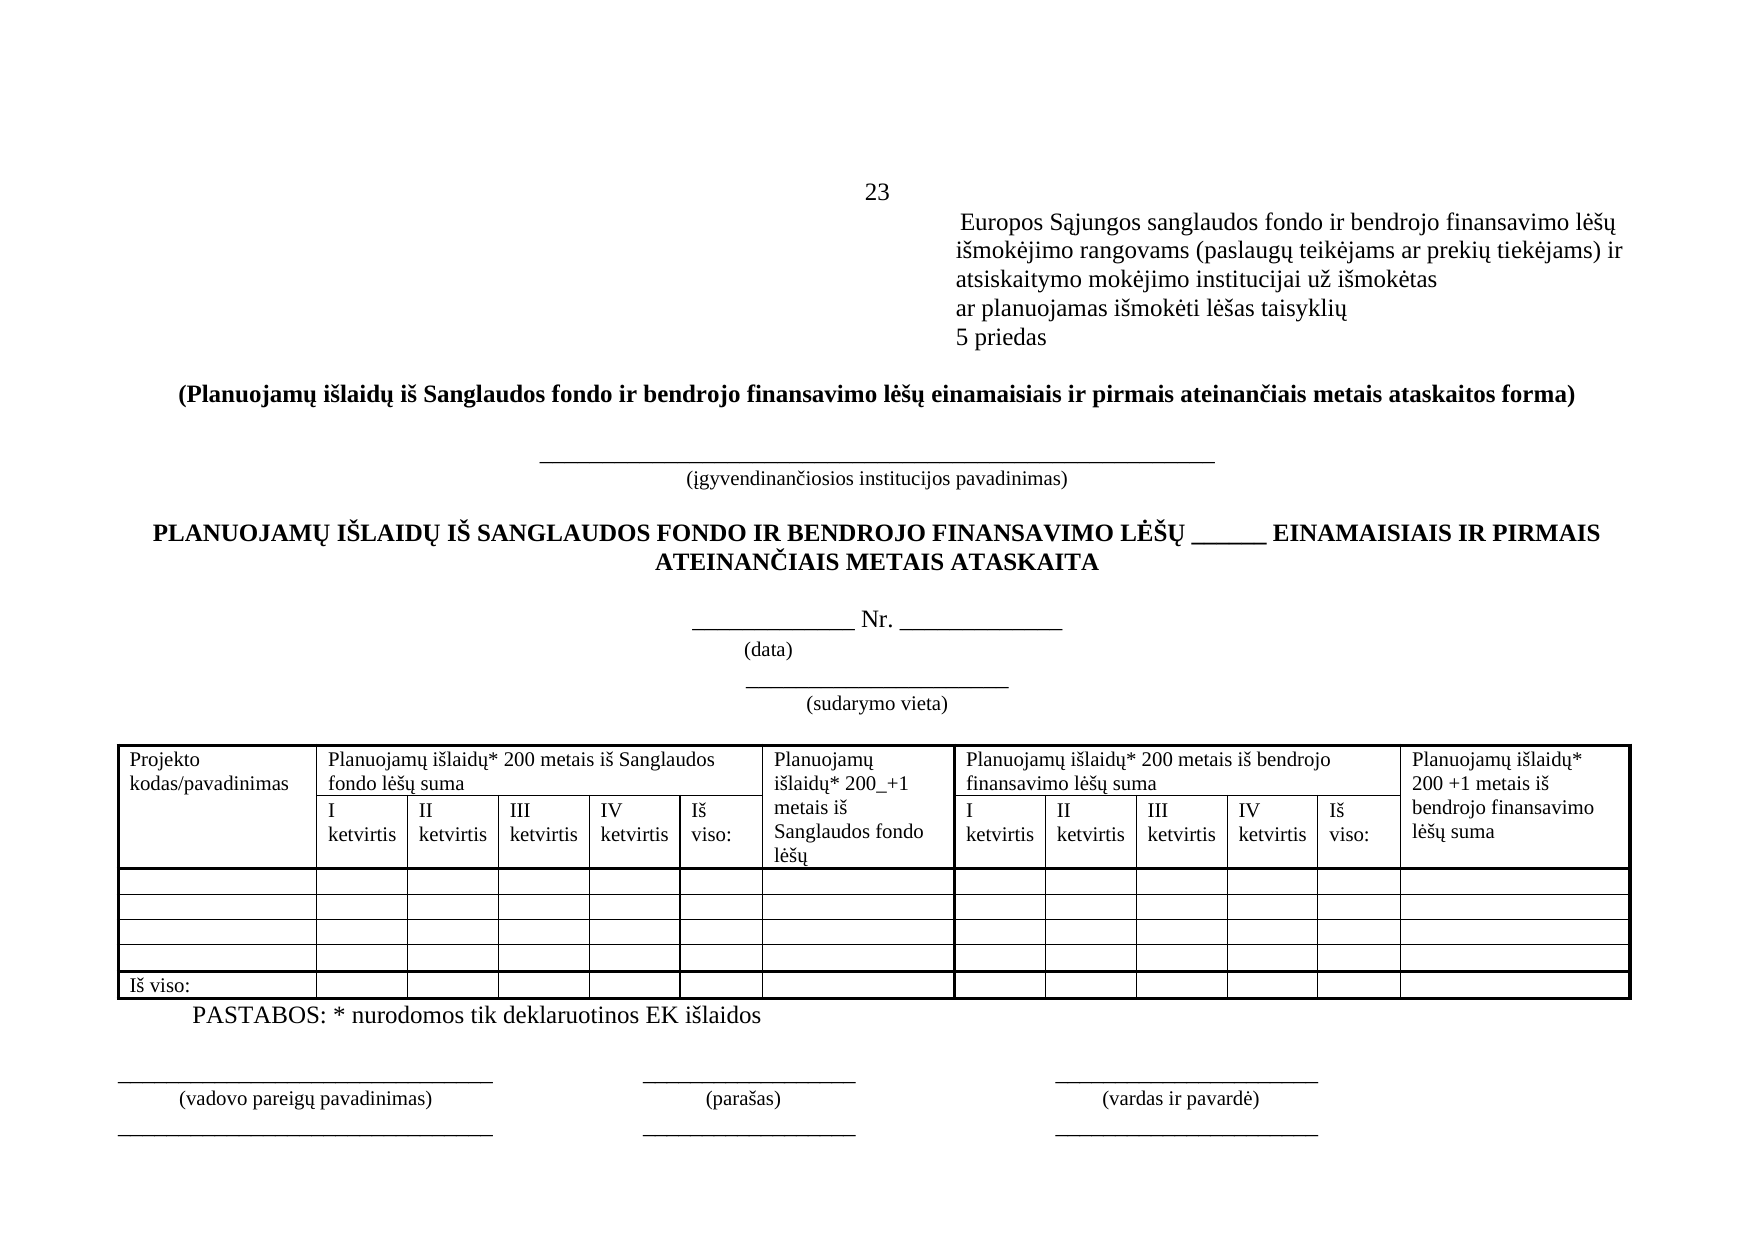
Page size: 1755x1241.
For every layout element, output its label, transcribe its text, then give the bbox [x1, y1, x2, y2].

table_cell [1401, 973, 1628, 997]
table_cell [590, 945, 679, 969]
table_cell [590, 920, 679, 944]
table_cell [681, 920, 762, 944]
table_cell Iš viso: [681, 796, 762, 867]
table_cell [1401, 870, 1628, 894]
text (data) [118, 633, 1636, 662]
text 5 priedas [118, 322, 1636, 350]
text (įgyvendinančiosios institucijos pavadinimas) [118, 465, 1636, 489]
table_cell [1318, 870, 1400, 894]
table_cell [1401, 945, 1628, 969]
table_cell [408, 870, 498, 894]
table_cell [956, 973, 1045, 997]
text _____________________ [118, 662, 1636, 691]
table_header Planuojamų išlaidų* 200 metais iš bendrojo finansavimo lėšų suma [956, 747, 1400, 795]
text ar planuojamas išmokėti lėšas taisyklių [118, 293, 1636, 322]
table_cell II ketvirtis [1046, 796, 1136, 867]
table_cell [681, 973, 762, 997]
text atsiskaitymo mokėjimo institucijai už išmokėtas [118, 264, 1636, 293]
table_cell Iš viso: [1318, 796, 1400, 867]
table_cell [499, 973, 589, 997]
table_cell [1137, 973, 1227, 997]
table_cell [408, 895, 498, 919]
table_cell IV ketvirtis [590, 796, 679, 867]
text (Planuojamų išlaidų iš Sanglaudos fondo ir bendrojo finansavimo lėšų einamaisiais ir pirmais ateinančiais metais ataskaitos forma) [118, 379, 1636, 408]
text PASTABOS: * nurodomos tik deklaruotinos EK išlaidos [118, 1000, 1636, 1028]
table_cell [317, 973, 407, 997]
table_cell [499, 945, 589, 969]
table_cell [681, 870, 762, 894]
text (vadovo pareigų pavadinimas) (parašas) (vardas ir pavardė) [118, 1086, 1636, 1110]
text PLANUOJAMŲ IŠLAIDŲ IŠ SANGLAUDOS FONDO IR BENDROJO FINANSAVIMO LĖŠŲ ______ EINAMAISIAIS IR PIRMAIS ATEINANČIAIS METAIS ATASKAITA [118, 518, 1636, 576]
table_cell Iš viso: [120, 973, 316, 997]
table_cell [1228, 870, 1317, 894]
table_cell [1318, 973, 1400, 997]
table_header Planuojamų išlaidų* 200 +1 metais iš bendrojo finansavimo lėšų suma [1401, 747, 1628, 867]
table_cell [1318, 945, 1400, 969]
table_cell I ketvirtis [956, 796, 1045, 867]
table_cell [1228, 945, 1317, 969]
table_cell [408, 945, 498, 969]
table_cell [1228, 973, 1317, 997]
table_cell [681, 945, 762, 969]
table_cell [408, 973, 498, 997]
table_cell [956, 870, 1045, 894]
table_cell [1137, 920, 1227, 944]
text _____________ Nr. _____________ [118, 604, 1636, 633]
table_cell [590, 870, 679, 894]
text (sudarymo vieta) [118, 691, 1636, 715]
table_cell [120, 895, 316, 919]
table_cell [317, 895, 407, 919]
table_cell [120, 870, 316, 894]
text ______________________________________________________ [118, 437, 1636, 465]
table_cell [1046, 945, 1136, 969]
table_cell [1137, 945, 1227, 969]
table_cell [1318, 895, 1400, 919]
table_cell III ketvirtis [1137, 796, 1227, 867]
table_cell [763, 920, 953, 944]
table_cell [317, 920, 407, 944]
table_cell [590, 895, 679, 919]
table_header Planuojamų išlaidų* 200_+1 metais iš Sanglaudos fondo lėšų [763, 747, 953, 867]
table_cell [1228, 895, 1317, 919]
table_cell [1046, 920, 1136, 944]
table_cell [1046, 895, 1136, 919]
table_cell [317, 945, 407, 969]
table_cell [120, 945, 316, 969]
table_cell [1401, 920, 1628, 944]
table_cell [763, 895, 953, 919]
text išmokėjimo rangovams (paslaugų teikėjams ar prekių tiekėjams) ir [118, 235, 1636, 264]
table_header Projekto kodas/pavadinimas [120, 747, 316, 867]
table_cell [763, 973, 953, 997]
table_cell [408, 920, 498, 944]
table_cell [1046, 870, 1136, 894]
table_cell [499, 895, 589, 919]
table_cell [956, 920, 1045, 944]
table_cell [317, 870, 407, 894]
table_cell [1137, 870, 1227, 894]
table_cell [590, 973, 679, 997]
table_cell [499, 870, 589, 894]
table_cell [956, 945, 1045, 969]
table_cell [1046, 973, 1136, 997]
text Europos Sąjungos sanglaudos fondo ir bendrojo finansavimo lėšų [960, 207, 1636, 235]
table_cell IV ketvirtis [1228, 796, 1317, 867]
table_cell [1401, 895, 1628, 919]
table_cell [1228, 920, 1317, 944]
table_cell [1137, 895, 1227, 919]
table_cell [120, 920, 316, 944]
table_cell [763, 870, 953, 894]
table_cell [681, 895, 762, 919]
table_cell I ketvirtis [317, 796, 407, 867]
table_cell [499, 920, 589, 944]
table_cell III ketvirtis [499, 796, 589, 867]
table_cell [956, 895, 1045, 919]
table_cell II ketvirtis [408, 796, 498, 867]
table_header Planuojamų išlaidų* 200 metais iš Sanglaudos fondo lėšų suma [317, 747, 762, 795]
table_cell [1318, 920, 1400, 944]
table_cell [763, 945, 953, 969]
